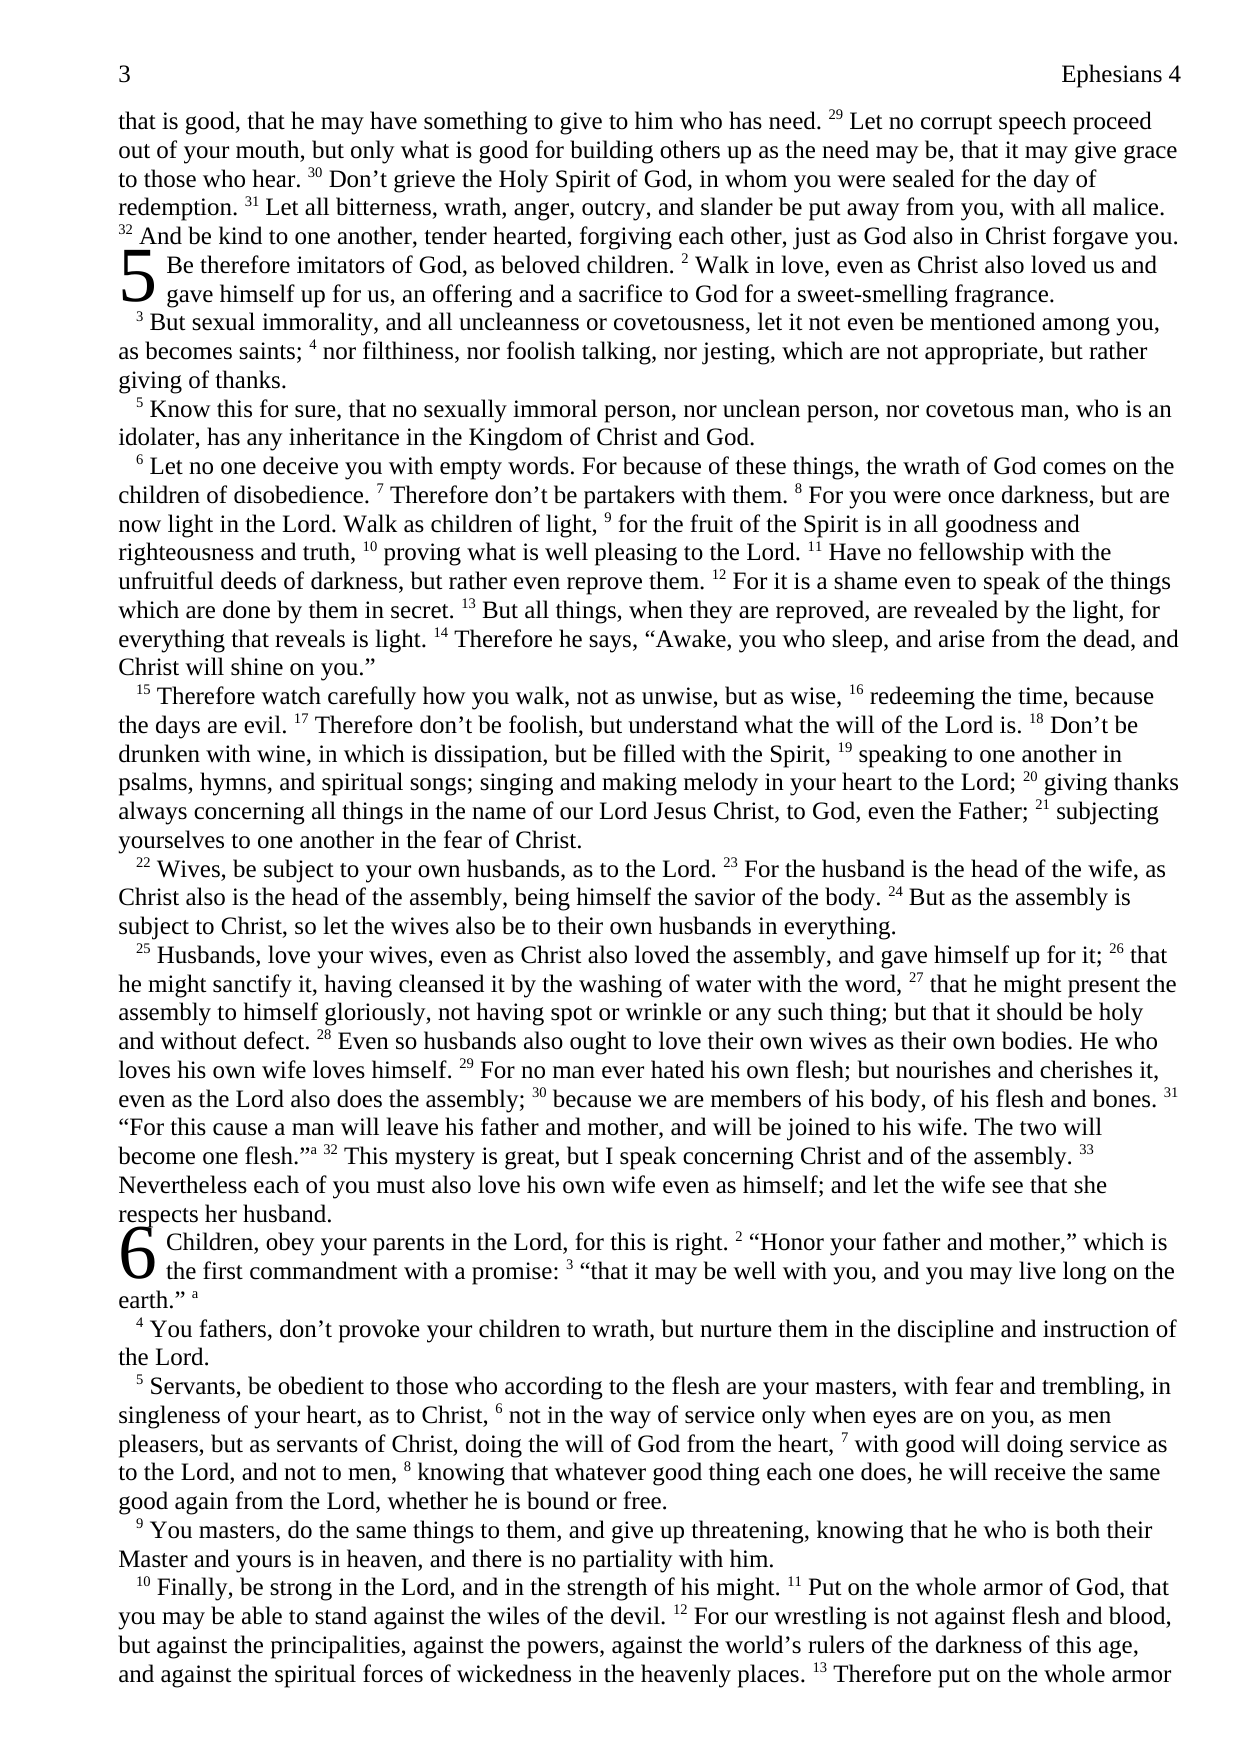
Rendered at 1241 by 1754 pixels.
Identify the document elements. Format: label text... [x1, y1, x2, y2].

text 6 Let no one deceive you with empty words. For because of these things, the wrath of God comes on the children of disobedience. 7 Therefore don’t be partakers with them. 8 For you were once darkness, but are now light in the Lord. Walk as children of light, 9 for the fruit of the Spirit is in all goodness and righteousness and truth, 10 proving what is well pleasing to the Lord. 11 Have no fellowship with the unfruitful deeds of darkness, but rather even reprove them. 12 For it is a shame even to speak of the things which are done by them in secret. 13 But all things, when they are reproved, are revealed by the light, for everything that reveals is light. 14 Therefore he says, “Awake, you who sleep, and arise from the dead, and Christ will shine on you.” [118, 451, 1181, 681]
text that is good, that he may have something to give to him who has need. 29 Let no corrupt speech proceed out of your mouth, but only what is good for building others up as the need may be, that it may give grace to those who hear. 30 Don’t grieve the Holy Spirit of God, in whom you were sealed for the day of redemption. 31 Let all bitterness, wrath, anger, outcry, and slander be put away from you, with all malice. 32 And be kind to one another, tender hearted, forgiving each other, just as God also in Christ forgave you. [118, 106, 1181, 250]
text 10 Finally, be strong in the Lord, and in the strength of his might. 11 Put on the whole armor of God, that you may be able to stand against the wiles of the devil. 12 For our wrestling is not against flesh and blood, but against the principalities, against the powers, against the world’s rulers of the darkness of this age, and against the spiritual forces of wickedness in the heavenly places. 13 Therefore put on the whole armor [118, 1572, 1181, 1687]
text 22 Wives, be subject to your own husbands, as to the Lord. 23 For the husband is the head of the wife, as Christ also is the head of the assembly, being himself the savior of the body. 24 But as the assembly is subject to Christ, so let the wives also be to their own husbands in everything. [118, 854, 1181, 940]
text 5 Servants, be obedient to those who according to the flesh are your masters, with fear and trembling, in singleness of your heart, as to Christ, 6 not in the way of service only when eyes are on you, as men pleasers, but as servants of Christ, doing the will of God from the heart, 7 with good will doing service as to the Lord, and not to men, 8 knowing that whatever good thing each one does, he will receive the same good again from the Lord, whether he is bound or free. [118, 1371, 1181, 1515]
text 5Be therefore imitators of God, as beloved children. 2 Walk in love, even as Christ also loved us and gave himself up for us, an offering and a sacrifice to God for a sweet-smelling fragrance. [118, 250, 1181, 307]
text 25 Husbands, love your wives, even as Christ also loved the assembly, and gave himself up for it; 26 that he might sanctify it, having cleansed it by the washing of water with the word, 27 that he might present the assembly to himself gloriously, not having spot or wrinkle or any such thing; but that it should be holy and without defect. 28 Even so husbands also ought to love their own wives as their own bodies. He who loves his own wife loves himself. 29 For no man ever hated his own flesh; but nourishes and cherishes it, even as the Lord also does the assembly; 30 because we are members of his body, of his flesh and bones. 31 “For this cause a man will leave his father and mother, and will be joined to his wife. The two will become one flesh.”a 32 This mystery is great, but I speak concerning Christ and of the assembly. 33 Nevertheless each of you must also love his own wife even as himself; and let the wife see that she respects her husband. [118, 940, 1181, 1227]
text 6Children, obey your parents in the Lord, for this is right. 2 “Honor your father and mother,” which is the first commandment with a promise: 3 “that it may be well with you, and you may live long on the earth.” a [118, 1227, 1181, 1314]
text 3 But sexual immorality, and all uncleanness or covetousness, let it not even be mentioned among you, as becomes saints; 4 nor filthiness, nor foolish talking, nor jesting, which are not appropriate, but rather giving of thanks. [118, 307, 1181, 394]
text 15 Therefore watch carefully how you walk, not as unwise, but as wise, 16 redeeming the time, because the days are evil. 17 Therefore don’t be foolish, but understand what the will of the Lord is. 18 Don’t be drunken with wine, in which is dissipation, but be filled with the Spirit, 19 speaking to one another in psalms, hymns, and spiritual songs; singing and making melody in your heart to the Lord; 20 giving thanks always concerning all things in the name of our Lord Jesus Christ, to God, even the Father; 21 subjecting yourselves to one another in the fear of Christ. [118, 681, 1181, 854]
text 5 Know this for sure, that no sexually immoral person, nor unclean person, nor covetous man, who is an idolater, has any inheritance in the Kingdom of Christ and God. [118, 394, 1181, 451]
text 9 You masters, do the same things to them, and give up threatening, knowing that he who is both their Master and yours is in heaven, and there is no partiality with him. [118, 1515, 1181, 1572]
text 4 You fathers, don’t provoke your children to wrath, but nurture them in the discipline and instruction of the Lord. [118, 1314, 1181, 1371]
